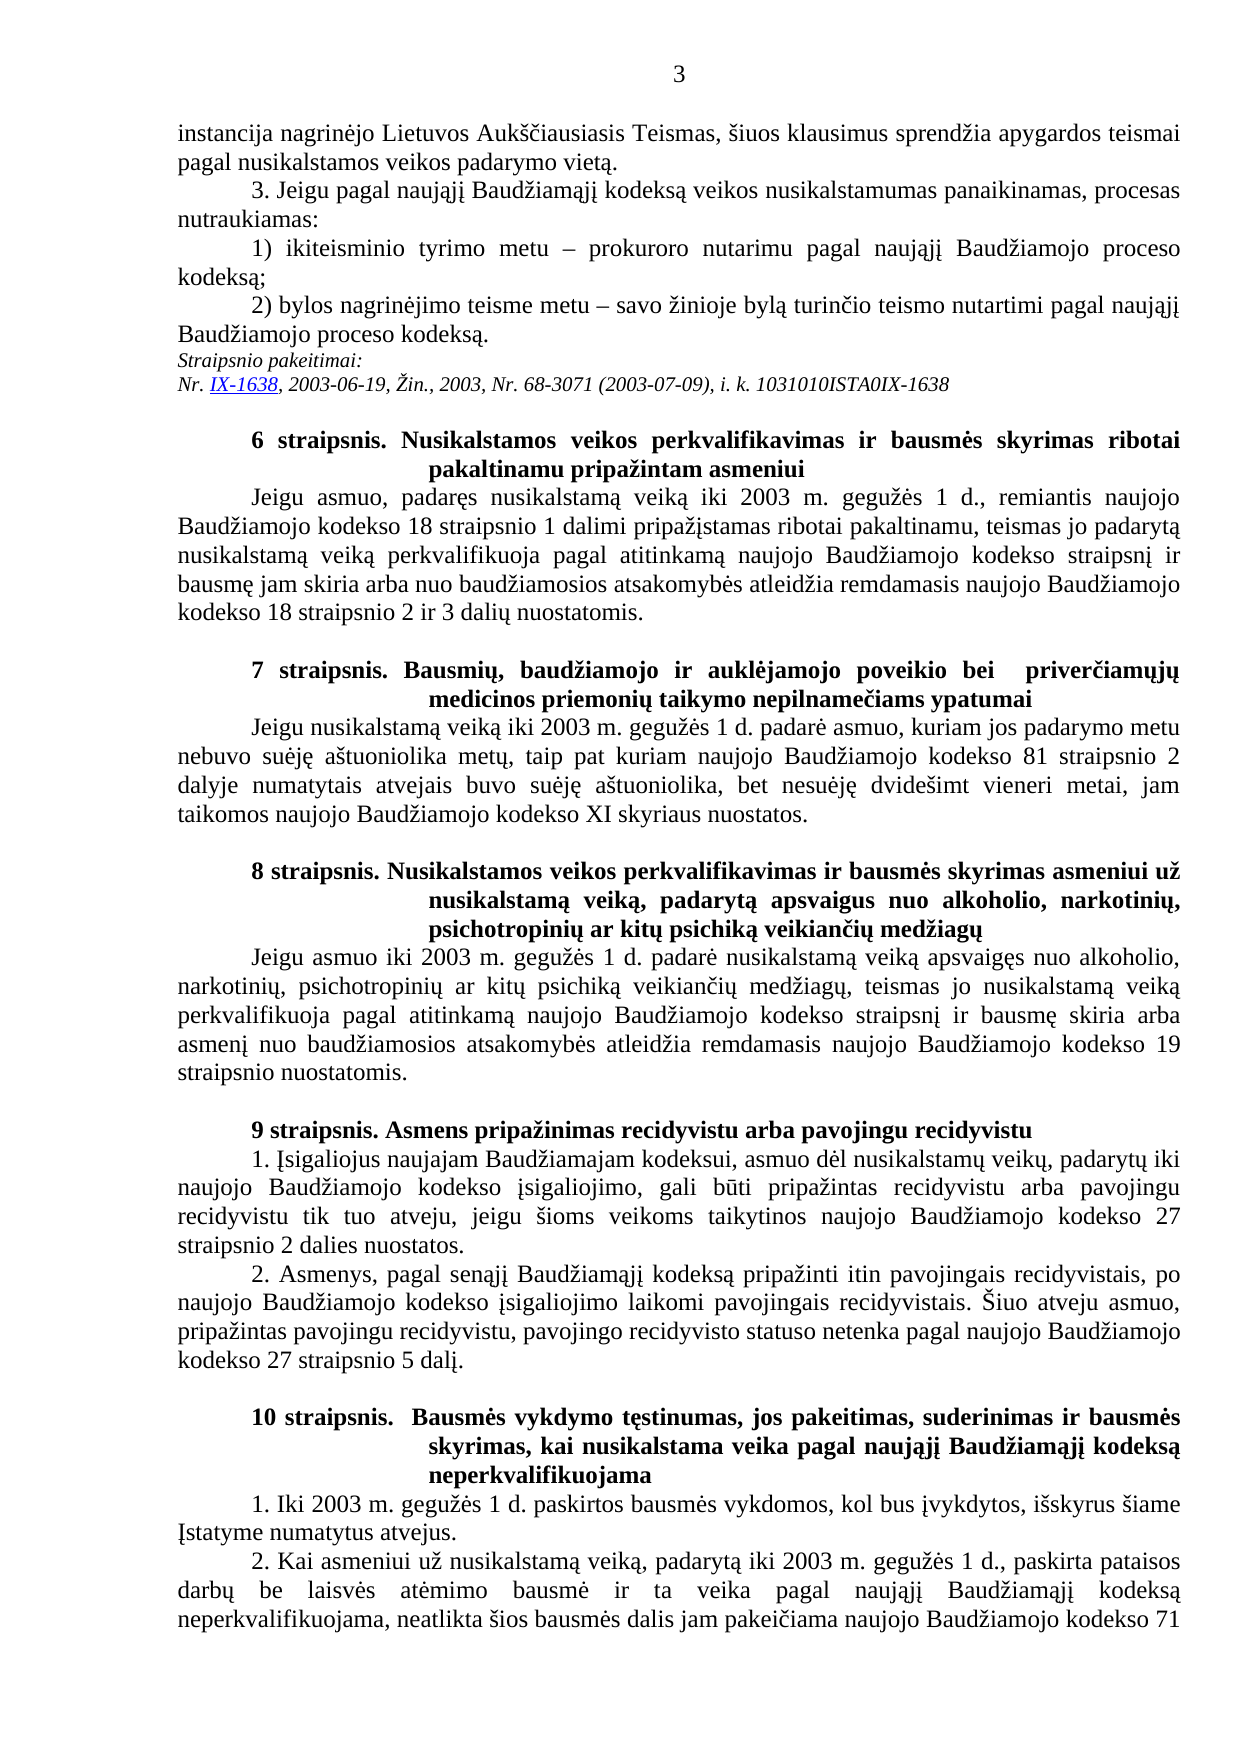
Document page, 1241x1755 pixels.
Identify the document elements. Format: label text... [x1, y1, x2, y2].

text 3. Jeigu pagal naująjį Baudžiamąjį kodeksą veikos nusikalstamumas panaikinamas, procesas nutraukiamas: [177, 176, 1181, 233]
text 1) ikiteisminio tyrimo metu – prokuroro nutarimu pagal naująjį Baudžiamojo proceso kodeksą; [177, 233, 1181, 291]
text 7 straipsnis. Bausmių, baudžiamojo ir auklėjamojo poveikio bei priverčiamųjų medicinos priemonių taikymo nepilnamečiams ypatumai [251, 655, 1181, 712]
text 2) bylos nagrinėjimo teisme metu – savo žinioje bylą turinčio teismo nutartimi pagal naująjį Baudžiamojo proceso kodeksą. [177, 291, 1181, 348]
text Straipsnio pakeitimai: [177, 348, 1181, 372]
text 8 straipsnis. Nusikalstamos veikos perkvalifikavimas ir bausmės skyrimas asmeniui už nusikalstamą veiką, padarytą apsvaigus nuo alkoholio, narkotinių, psichotropinių ar kitų psichiką veikiančių medžiagų [251, 856, 1181, 942]
text 2. Asmenys, pagal senąjį Baudžiamąjį kodeksą pripažinti itin pavojingais recidyvistais, po naujojo Baudžiamojo kodekso įsigaliojimo laikomi pavojingais recidyvistais. Šiuo atveju asmuo, pripažintas pavojingu recidyvistu, pavojingo recidyvisto statuso netenka pagal naujojo Baudžiamojo kodekso 27 straipsnio 5 dalį. [177, 1259, 1181, 1374]
text Nr. IX-1638, 2003-06-19, Žin., 2003, Nr. 68-3071 (2003-07-09), i. k. 1031010ISTA0IX-1638 [177, 372, 1181, 396]
text 1. Iki 2003 m. gegužės 1 d. paskirtos bausmės vykdomos, kol bus įvykdytos, išskyrus šiame Įstatyme numatytus atvejus. [177, 1489, 1181, 1546]
text Jeigu asmuo, padaręs nusikalstamą veiką iki 2003 m. gegužės 1 d., remiantis naujojo Baudžiamojo kodekso 18 straipsnio 1 dalimi pripažįstamas ribotai pakaltinamu, teismas jo padarytą nusikalstamą veiką perkvalifikuoja pagal atitinkamą naujojo Baudžiamojo kodekso straipsnį ir bausmę jam skiria arba nuo baudžiamosios atsakomybės atleidžia remdamasis naujojo Baudžiamojo kodekso 18 straipsnio 2 ir 3 dalių nuostatomis. [177, 482, 1181, 626]
text 10 straipsnis. Bausmės vykdymo tęstinumas, jos pakeitimas, suderinimas ir bausmės skyrimas, kai nusikalstama veika pagal naująjį Baudžiamąjį kodeksą neperkvalifikuojama [251, 1402, 1181, 1489]
text 9 straipsnis. Asmens pripažinimas recidyvistu arba pavojingu recidyvistu [177, 1115, 1181, 1144]
text 6 straipsnis. Nusikalstamos veikos perkvalifikavimas ir bausmės skyrimas ribotai pakaltinamu pripažintam asmeniui [251, 425, 1181, 482]
text 2. Kai asmeniui už nusikalstamą veiką, padarytą iki 2003 m. gegužės 1 d., paskirta pataisos darbų be laisvės atėmimo bausmė ir ta veika pagal naująjį Baudžiamąjį kodeksą neperkvalifikuojama, neatlikta šios bausmės dalis jam pakeičiama naujojo Baudžiamojo kodekso 71 [177, 1546, 1181, 1632]
text 1. Įsigaliojus naujajam Baudžiamajam kodeksui, asmuo dėl nusikalstamų veikų, padarytų iki naujojo Baudžiamojo kodekso įsigaliojimo, gali būti pripažintas recidyvistu arba pavojingu recidyvistu tik tuo atveju, jeigu šioms veikoms taikytinos naujojo Baudžiamojo kodekso 27 straipsnio 2 dalies nuostatos. [177, 1144, 1181, 1259]
text instancija nagrinėjo Lietuvos Aukščiausiasis Teismas, šiuos klausimus sprendžia apygardos teismai pagal nusikalstamos veikos padarymo vietą. [177, 118, 1181, 176]
text Jeigu asmuo iki 2003 m. gegužės 1 d. padarė nusikalstamą veiką apsvaigęs nuo alkoholio, narkotinių, psichotropinių ar kitų psichiką veikiančių medžiagų, teismas jo nusikalstamą veiką perkvalifikuoja pagal atitinkamą naujojo Baudžiamojo kodekso straipsnį ir bausmę skiria arba asmenį nuo baudžiamosios atsakomybės atleidžia remdamasis naujojo Baudžiamojo kodekso 19 straipsnio nuostatomis. [177, 942, 1181, 1086]
text Jeigu nusikalstamą veiką iki 2003 m. gegužės 1 d. padarė asmuo, kuriam jos padarymo metu nebuvo suėję aštuoniolika metų, taip pat kuriam naujojo Baudžiamojo kodekso 81 straipsnio 2 dalyje numatytais atvejais buvo suėję aštuoniolika, bet nesuėję dvidešimt vieneri metai, jam taikomos naujojo Baudžiamojo kodekso XI skyriaus nuostatos. [177, 712, 1181, 827]
